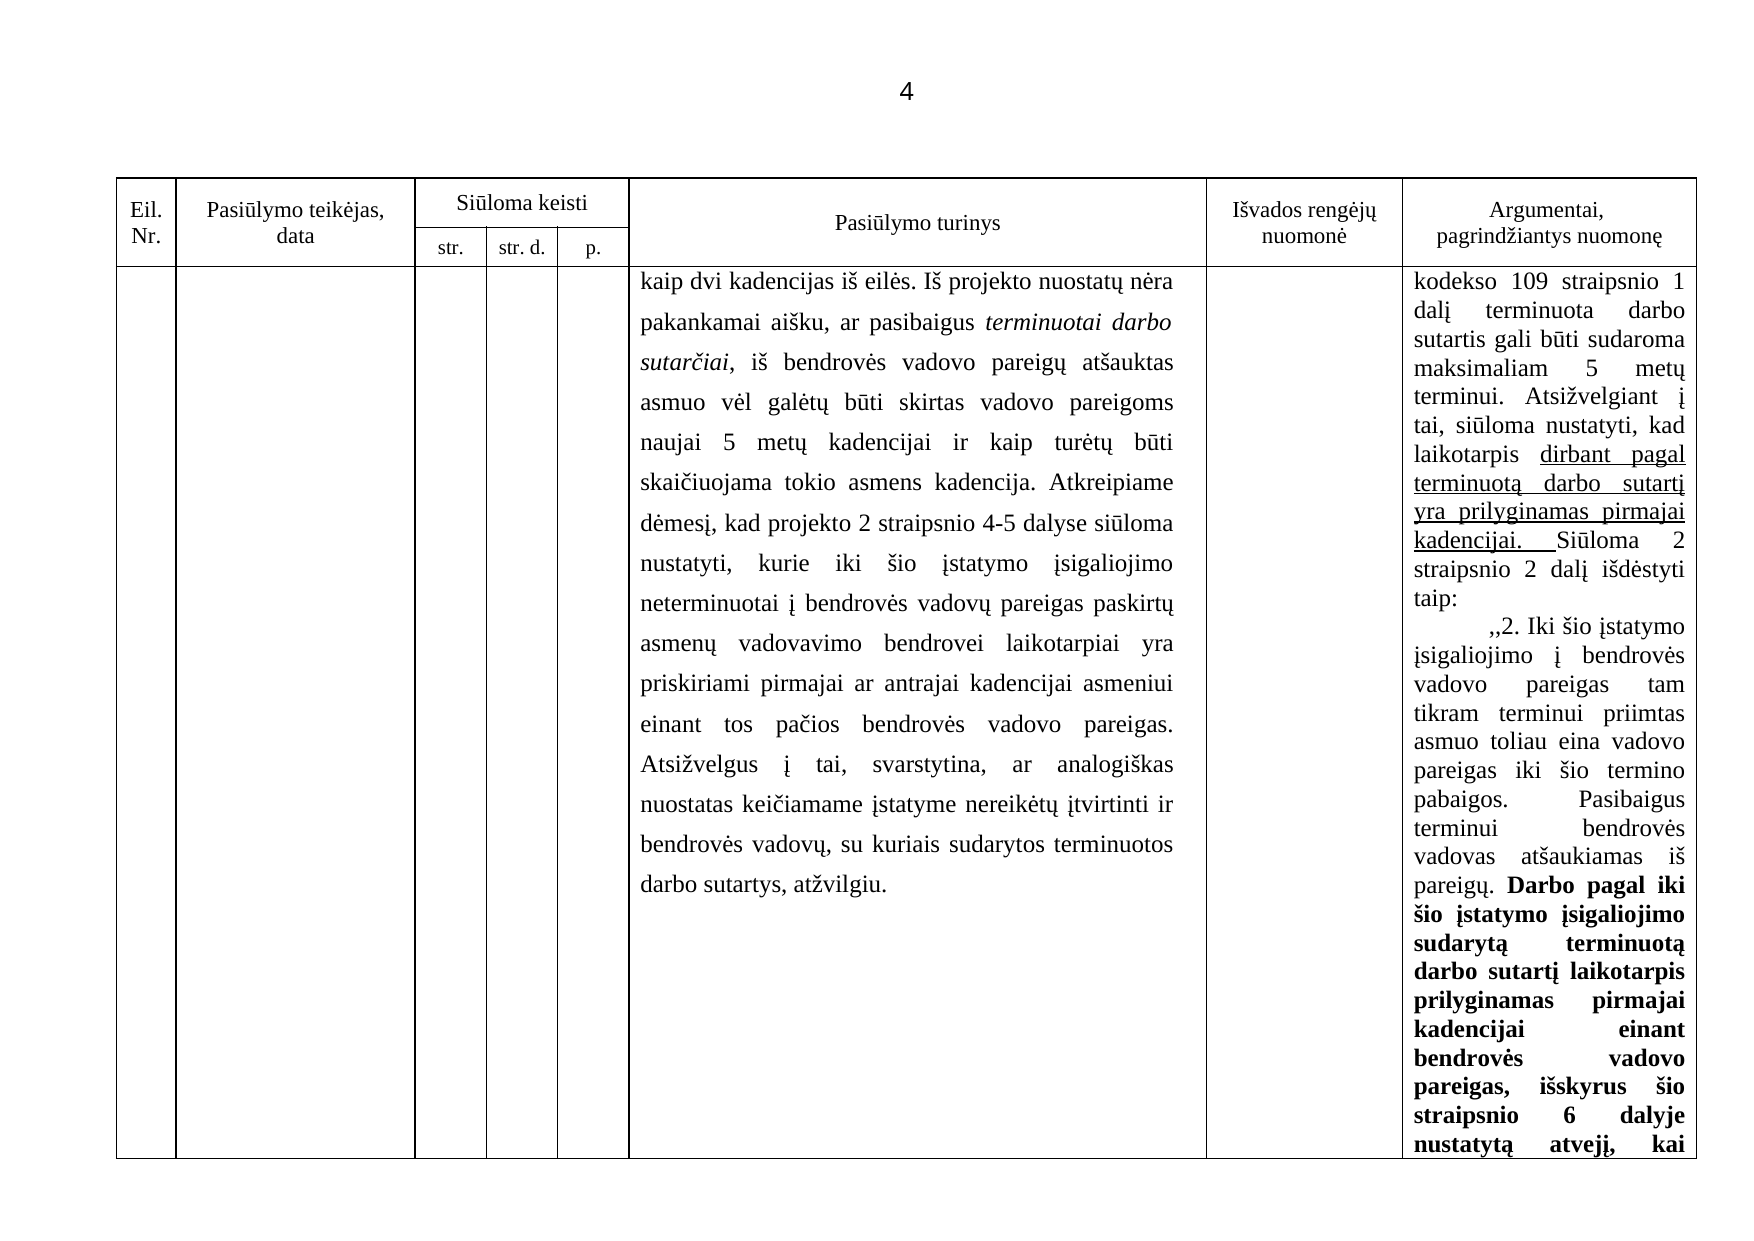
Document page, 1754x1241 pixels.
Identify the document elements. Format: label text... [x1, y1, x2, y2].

table_cell str. [416, 228, 486, 266]
table_cell [487, 267, 557, 1158]
table_cell [1207, 267, 1402, 1158]
table_cell [117, 267, 175, 1158]
table_cell kodekso 109 straipsnio 1 dalį terminuota darbo sutartis gali būti sudaroma maksimaliam 5 metų terminui. Atsižvelgiant į tai, siūloma nustatyti, kad laikotarpis dirbant pagal terminuotą darbo sutartį yra prilyginamas pirmajai kadencijai. Siūloma 2 straipsnio 2 dalį išdėstyti taip: ,,2. Iki šio įstatymo įsigaliojimo į bendrovės vadovo pareigas tam tikram terminui priimtas asmuo toliau eina vadovo pareigas iki šio termino pabaigos. Pasibaigus terminui bendrovės vadovas atšaukiamas iš pareigų. Darbo pagal iki šio įstatymo įsigaliojimo sudarytą terminuotą darbo sutartį laikotarpis prilyginamas pirmajai kadencijai einant bendrovės vadovo pareigas, išskyrus šio straipsnio 6 dalyje nustatytą atvejį, kai [1403, 267, 1696, 1158]
table_header Eil. Nr. [117, 179, 175, 266]
table_header Išvados rengėjų nuomonė [1207, 179, 1402, 266]
table_cell kaip dvi kadencijas iš eilės. Iš projekto nuostatų nėra pakankamai aišku, ar pasibaigus terminuotai darbo sutarčiai, iš bendrovės vadovo pareigų atšauktas asmuo vėl galėtų būti skirtas vadovo pareigoms naujai 5 metų kadencijai ir kaip turėtų būti skaičiuojama tokio asmens kadencija. Atkreipiame dėmesį, kad projekto 2 straipsnio 4-5 dalyse siūloma nustatyti, kurie iki šio įstatymo įsigaliojimo neterminuotai į bendrovės vadovų pareigas paskirtų asmenų vadovavimo bendrovei laikotarpiai yra priskiriami pirmajai ar antrajai kadencijai asmeniui einant tos pačios bendrovės vadovo pareigas. Atsižvelgus į tai, svarstytina, ar analogiškas nuostatas keičiamame įstatyme nereikėtų įtvirtinti ir bendrovės vadovų, su kuriais sudarytos terminuotos darbo sutartys, atžvilgiu. [630, 267, 1206, 1158]
table_header Siūloma keisti [416, 179, 628, 226]
table_cell [416, 267, 486, 1158]
table_cell p. [558, 228, 628, 266]
table_header Pasiūlymo turinys [630, 179, 1206, 266]
table_cell [558, 267, 628, 1158]
table_header Pasiūlymo teikėjas, data [177, 179, 414, 266]
table_cell str. d. [487, 228, 557, 266]
table_cell [177, 267, 414, 1158]
table_header Argumentai, pagrindžiantys nuomonę [1403, 179, 1696, 266]
